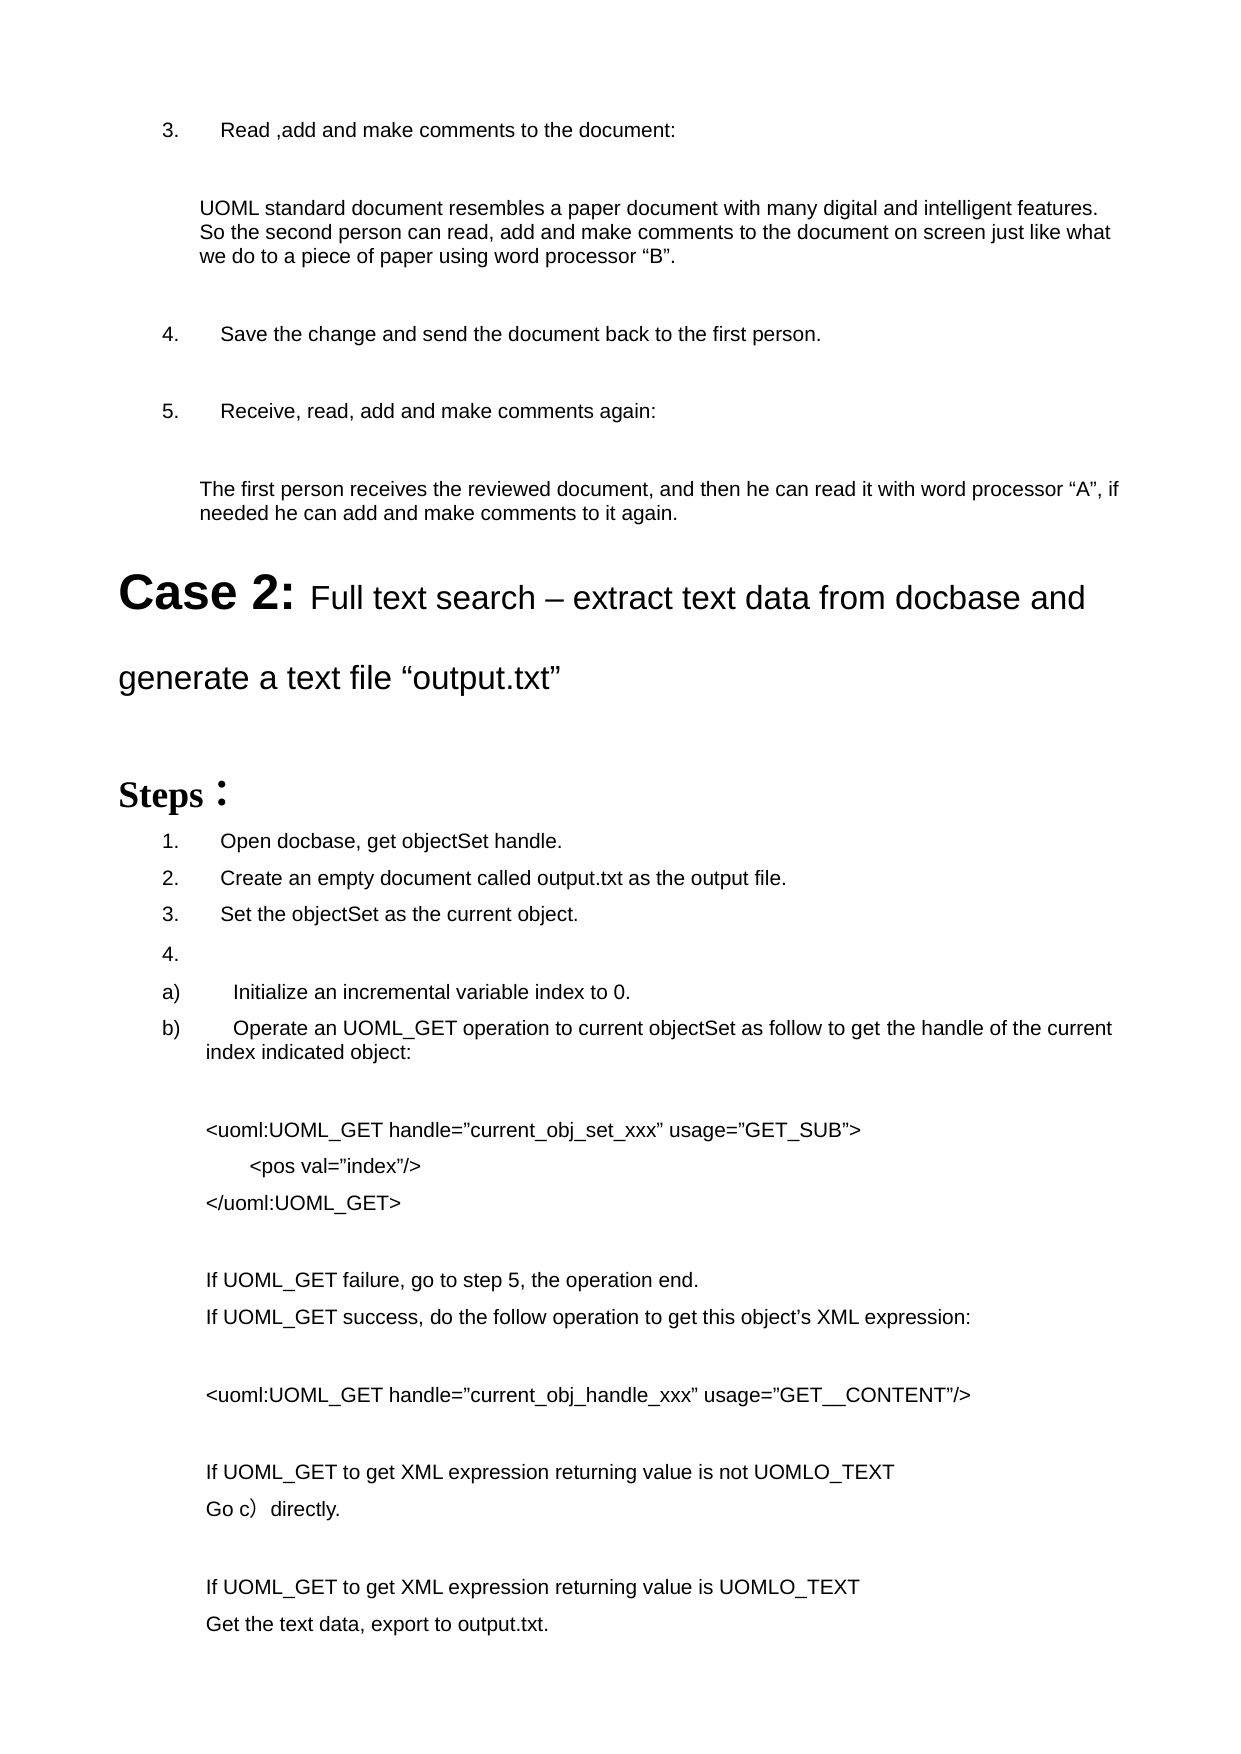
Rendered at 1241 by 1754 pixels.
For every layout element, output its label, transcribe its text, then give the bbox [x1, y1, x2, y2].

text 1. Open docbase, get objectSet handle. [162, 829, 1122, 853]
text If UOML_GET success, do the follow operation to get this object’s XML expression: [206, 1305, 1122, 1329]
text The first person receives the reviewed document, and then he can read it with word processor “A”, if needed he can add and make comments to it again. [199, 477, 1122, 525]
text If UOML_GET failure, go to step 5, the operation end. [206, 1268, 1122, 1292]
text 3. Read ,add and make comments to the document: [162, 118, 1122, 142]
text Go c）directly. [206, 1497, 1122, 1521]
text </uoml:UOML_GET> [206, 1191, 1122, 1214]
text Get the text data, export to output.txt. [206, 1611, 1122, 1635]
text <pos val=”index”/> [207, 1154, 1122, 1178]
subtitle Case 2: Full text search – extract text data from docbase and generate a text file “output.txt” [118, 562, 1122, 697]
text <uoml:UOML_GET handle=”current_obj_handle_xxx” usage=”GET__CONTENT”/> [206, 1382, 1122, 1406]
text If UOML_GET to get XML expression returning value is not UOMLO_TEXT [206, 1460, 1122, 1484]
text 3. Set the objectSet as the current object. [162, 902, 1122, 926]
subtitle Steps： [118, 773, 1122, 816]
text If UOML_GET to get XML expression returning value is UOMLO_TEXT [206, 1575, 1122, 1599]
text b) Operate an UOML_GET operation to current objectSet as follow to get the handle of the current index indicated object: [162, 1016, 1122, 1064]
text 4. Save the change and send the document back to the first person. [162, 321, 1122, 345]
text 2. Create an empty document called output.txt as the output file. [162, 865, 1122, 889]
text <uoml:UOML_GET handle=”current_obj_set_xxx” usage=”GET_SUB”> [206, 1118, 1122, 1142]
text 5. Receive, read, add and make comments again: [162, 399, 1122, 423]
text a) Initialize an incremental variable index to 0. [162, 979, 1122, 1003]
text 4. [162, 938, 1122, 967]
text UOML standard document resembles a paper document with many digital and intelligent features. So the second person can read, add and make comments to the document on screen just like what we do to a piece of paper using word processor “B”. [199, 196, 1122, 268]
